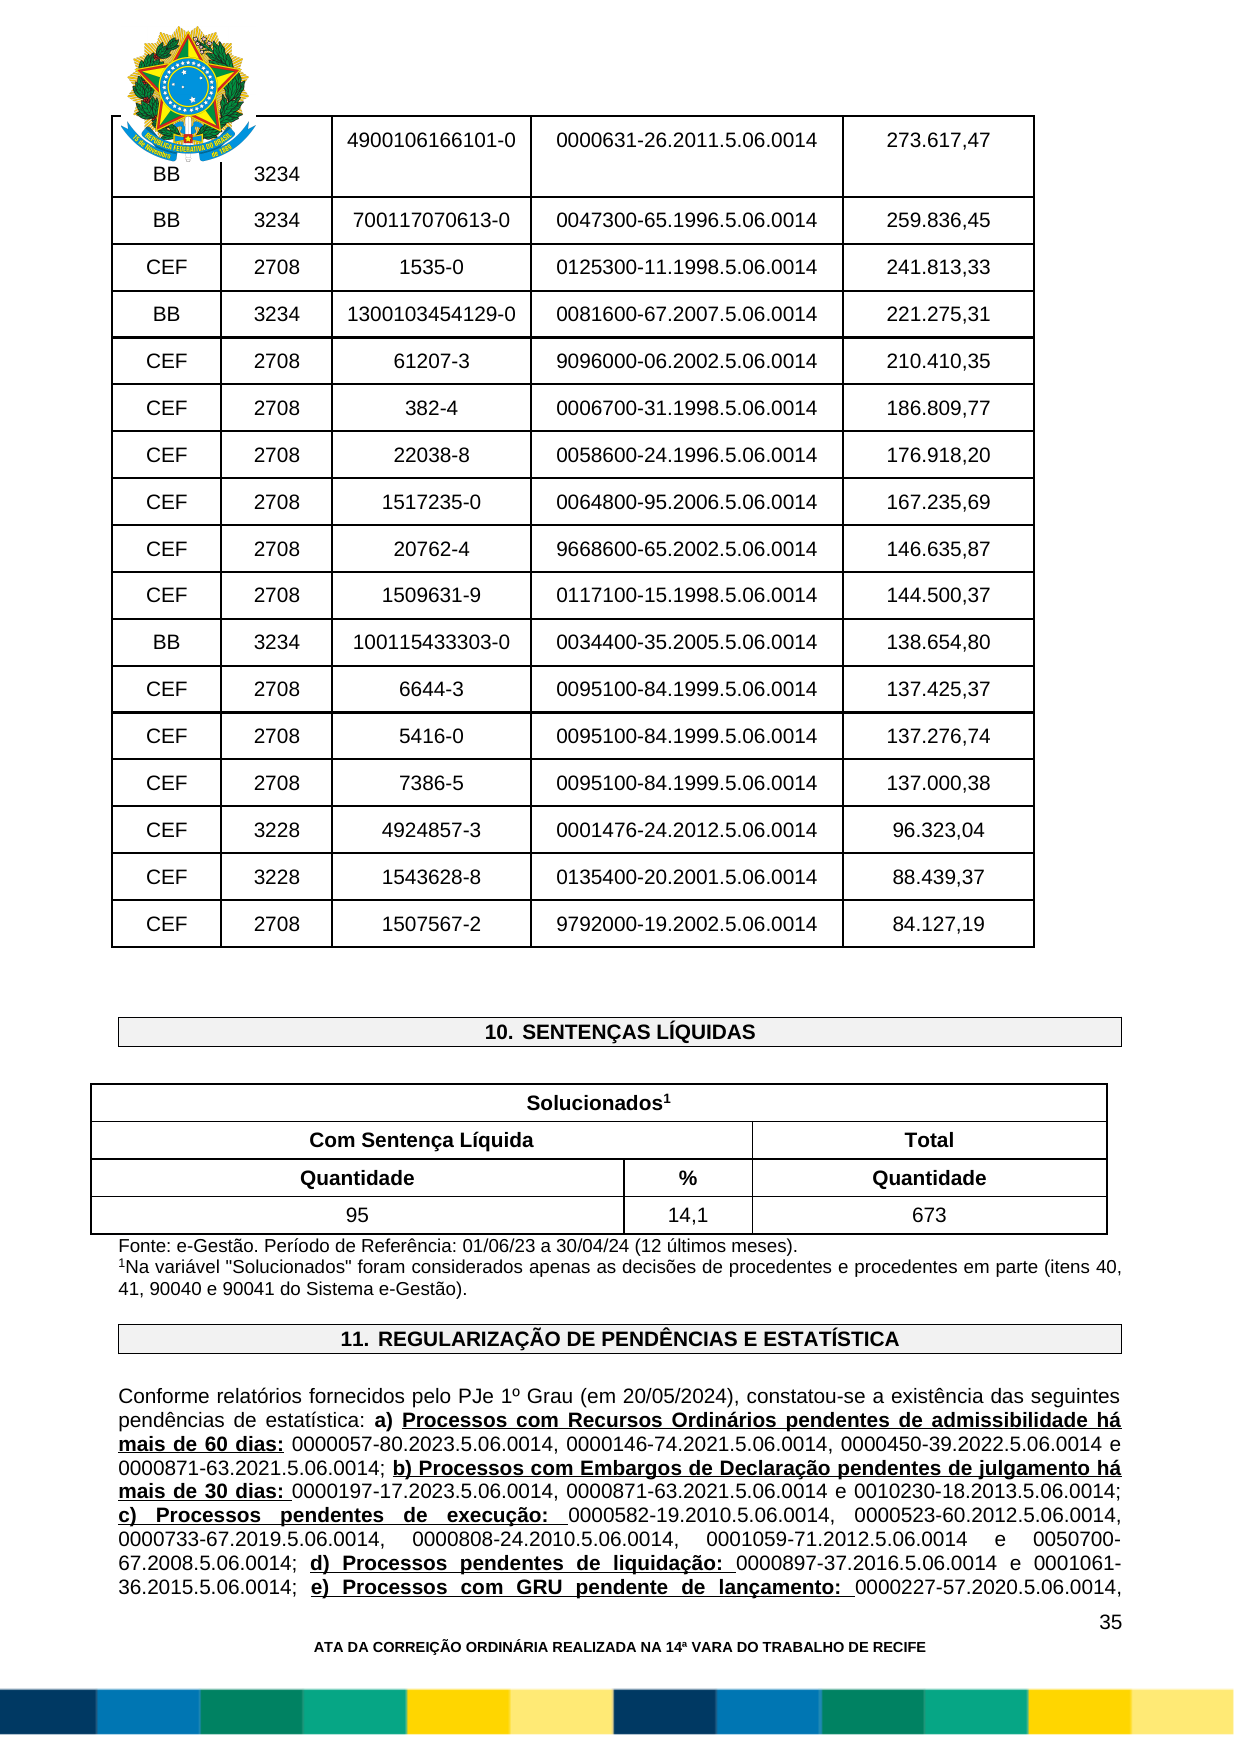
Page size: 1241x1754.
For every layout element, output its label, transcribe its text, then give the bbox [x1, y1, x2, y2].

text Conforme relatórios fornecidos pelo PJe 1º Grau (em 20/05/2024), constatou-se a existência das seguintes pendências de estatística: a) Processos com Recursos Ordinários pendentes de admissibilidade há mais de 60 dias: 0000057-80.2023.5.06.0014, 0000146-74.2021.5.06.0014, 0000450-39.2022.5.06.0014 e 0000871-63.2021.5.06.0014; b) Processos com Embargos de Declaração pendentes de julgamento há mais de 30 dias: 0000197-17.2023.5.06.0014, 0000871-63.2021.5.06.0014 e 0010230-18.2013.5.06.0014; c) Processos pendentes de execução: 0000582-19.2010.5.06.0014, 0000523-60.2012.5.06.0014, 0000733-67.2019.5.06.0014, 0000808-24.2010.5.06.0014, 0001059-71.2012.5.06.0014 e 0050700-67.2008.5.06.0014; d) Processos pendentes de liquidação: 0000897-37.2016.5.06.0014 e 0001061-36.2015.5.06.0014; e) Processos com GRU pendente de lançamento: 0000227-57.2020.5.06.0014, [118, 1383, 1122, 1599]
table_cell 6644-3 [333, 667, 530, 711]
table_cell 0000631-26.2011.5.06.0014 [532, 117, 842, 196]
table_cell 20762-4 [333, 526, 530, 571]
table_cell CEF [113, 573, 220, 618]
table_cell 2708 [222, 901, 331, 946]
table_cell 0095100-84.1999.5.06.0014 [532, 667, 842, 711]
table_cell 84.127,19 [844, 901, 1033, 946]
table_cell 0064800-95.2006.5.06.0014 [532, 479, 842, 524]
table_cell BB [113, 198, 220, 243]
table_cell 2708 [222, 245, 331, 289]
table_cell 221.275,31 [844, 292, 1033, 336]
table_cell 2708 [222, 667, 331, 711]
table_cell 0047300-65.1996.5.06.0014 [532, 198, 842, 243]
table_cell 9792000-19.2002.5.06.0014 [532, 901, 842, 946]
table_cell 2708 [222, 479, 331, 524]
table_cell 1507567-2 [333, 901, 530, 946]
table_cell 0135400-20.2001.5.06.0014 [532, 854, 842, 899]
table_cell CEF [113, 385, 220, 430]
table_cell 146.635,87 [844, 526, 1033, 571]
list SENTENÇAS LÍQUIDAS [119, 1018, 1121, 1046]
table_cell 9668600-65.2002.5.06.0014 [532, 526, 842, 571]
table_cell 3234 [222, 117, 331, 196]
table_cell CEF [113, 807, 220, 852]
table_cell 167.235,69 [844, 479, 1033, 524]
table_cell 3234 [222, 620, 331, 664]
table_cell 0117100-15.1998.5.06.0014 [532, 573, 842, 618]
table_cell 186.809,77 [844, 385, 1033, 430]
table_cell CEF [113, 432, 220, 477]
text Fonte: e-Gestão. Período de Referência: 01/06/23 a 30/04/24 (12 últimos meses). [118, 1234, 1122, 1256]
table_cell BB [113, 620, 220, 664]
table_cell 0081600-67.2007.5.06.0014 [532, 292, 842, 336]
table_cell CEF [113, 854, 220, 899]
table_cell 2708 [222, 432, 331, 477]
table_cell 0095100-84.1999.5.06.0014 [532, 714, 842, 758]
table_cell 241.813,33 [844, 245, 1033, 289]
table_cell 137.276,74 [844, 714, 1033, 758]
table_cell 88.439,37 [844, 854, 1033, 899]
table_cell Com Sentença Líquida [92, 1122, 752, 1158]
table_cell % [625, 1160, 752, 1196]
table_cell 0058600-24.1996.5.06.0014 [532, 432, 842, 477]
table_cell 2708 [222, 385, 331, 430]
table_cell BB [113, 292, 220, 336]
table_cell 0095100-84.1999.5.06.0014 [532, 760, 842, 805]
table_cell 210.410,35 [844, 339, 1033, 383]
table_cell 61207-3 [333, 339, 530, 383]
table_cell 5416-0 [333, 714, 530, 758]
table_cell 4900106166101-0 [333, 117, 530, 196]
table_cell 673 [753, 1197, 1106, 1233]
table_cell 3228 [222, 854, 331, 899]
table_cell 95 [92, 1197, 623, 1233]
table_cell 0001476-24.2012.5.06.0014 [532, 807, 842, 852]
table_cell 1509631-9 [333, 573, 530, 618]
table_cell 14,1 [625, 1197, 752, 1233]
table_cell 7386-5 [333, 760, 530, 805]
table_cell 3234 [222, 198, 331, 243]
table_cell CEF [113, 667, 220, 711]
table_cell 259.836,45 [844, 198, 1033, 243]
table_cell 137.425,37 [844, 667, 1033, 711]
table_cell Quantidade [753, 1160, 1106, 1196]
table_cell 176.918,20 [844, 432, 1033, 477]
table_cell 0125300-11.1998.5.06.0014 [532, 245, 842, 289]
table_cell 138.654,80 [844, 620, 1033, 664]
table_cell 96.323,04 [844, 807, 1033, 852]
table_cell 1543628-8 [333, 854, 530, 899]
table_cell 3228 [222, 807, 331, 852]
table_cell 0034400-35.2005.5.06.0014 [532, 620, 842, 664]
table_cell 100115433303-0 [333, 620, 530, 664]
table_cell 2708 [222, 339, 331, 383]
table_cell 144.500,37 [844, 573, 1033, 618]
table_cell CEF [113, 901, 220, 946]
table_cell 0006700-31.1998.5.06.0014 [532, 385, 842, 430]
table_cell BB [113, 117, 220, 196]
table_cell 3234 [222, 292, 331, 336]
table_cell 273.617,47 [844, 117, 1033, 196]
table_cell 137.000,38 [844, 760, 1033, 805]
table_cell 1517235-0 [333, 479, 530, 524]
table_cell CEF [113, 245, 220, 289]
list REGULARIZAÇÃO DE PENDÊNCIAS E ESTATÍSTICA [119, 1325, 1121, 1353]
table_cell 9096000-06.2002.5.06.0014 [532, 339, 842, 383]
table_cell CEF [113, 339, 220, 383]
table_cell 2708 [222, 760, 331, 805]
table_cell Quantidade [92, 1160, 623, 1196]
table_cell CEF [113, 760, 220, 805]
table_cell CEF [113, 526, 220, 571]
table_cell 1300103454129-0 [333, 292, 530, 336]
table_cell CEF [113, 479, 220, 524]
table_cell 2708 [222, 573, 331, 618]
table_cell 1535-0 [333, 245, 530, 289]
table_cell 2708 [222, 526, 331, 571]
table_cell 700117070613-0 [333, 198, 530, 243]
text 1Na variável "Solucionados" foram considerados apenas as decisões de procedentes e procedentes em parte (itens 40, 41, 90040 e 90041 do Sistema e-Gestão). [118, 1256, 1122, 1299]
table_cell Total [753, 1122, 1106, 1158]
table_cell 22038-8 [333, 432, 530, 477]
table_cell 382-4 [333, 385, 530, 430]
table_cell 2708 [222, 714, 331, 758]
table_cell CEF [113, 714, 220, 758]
table_cell 4924857-3 [333, 807, 530, 852]
table_header Solucionados1 [92, 1085, 1106, 1121]
